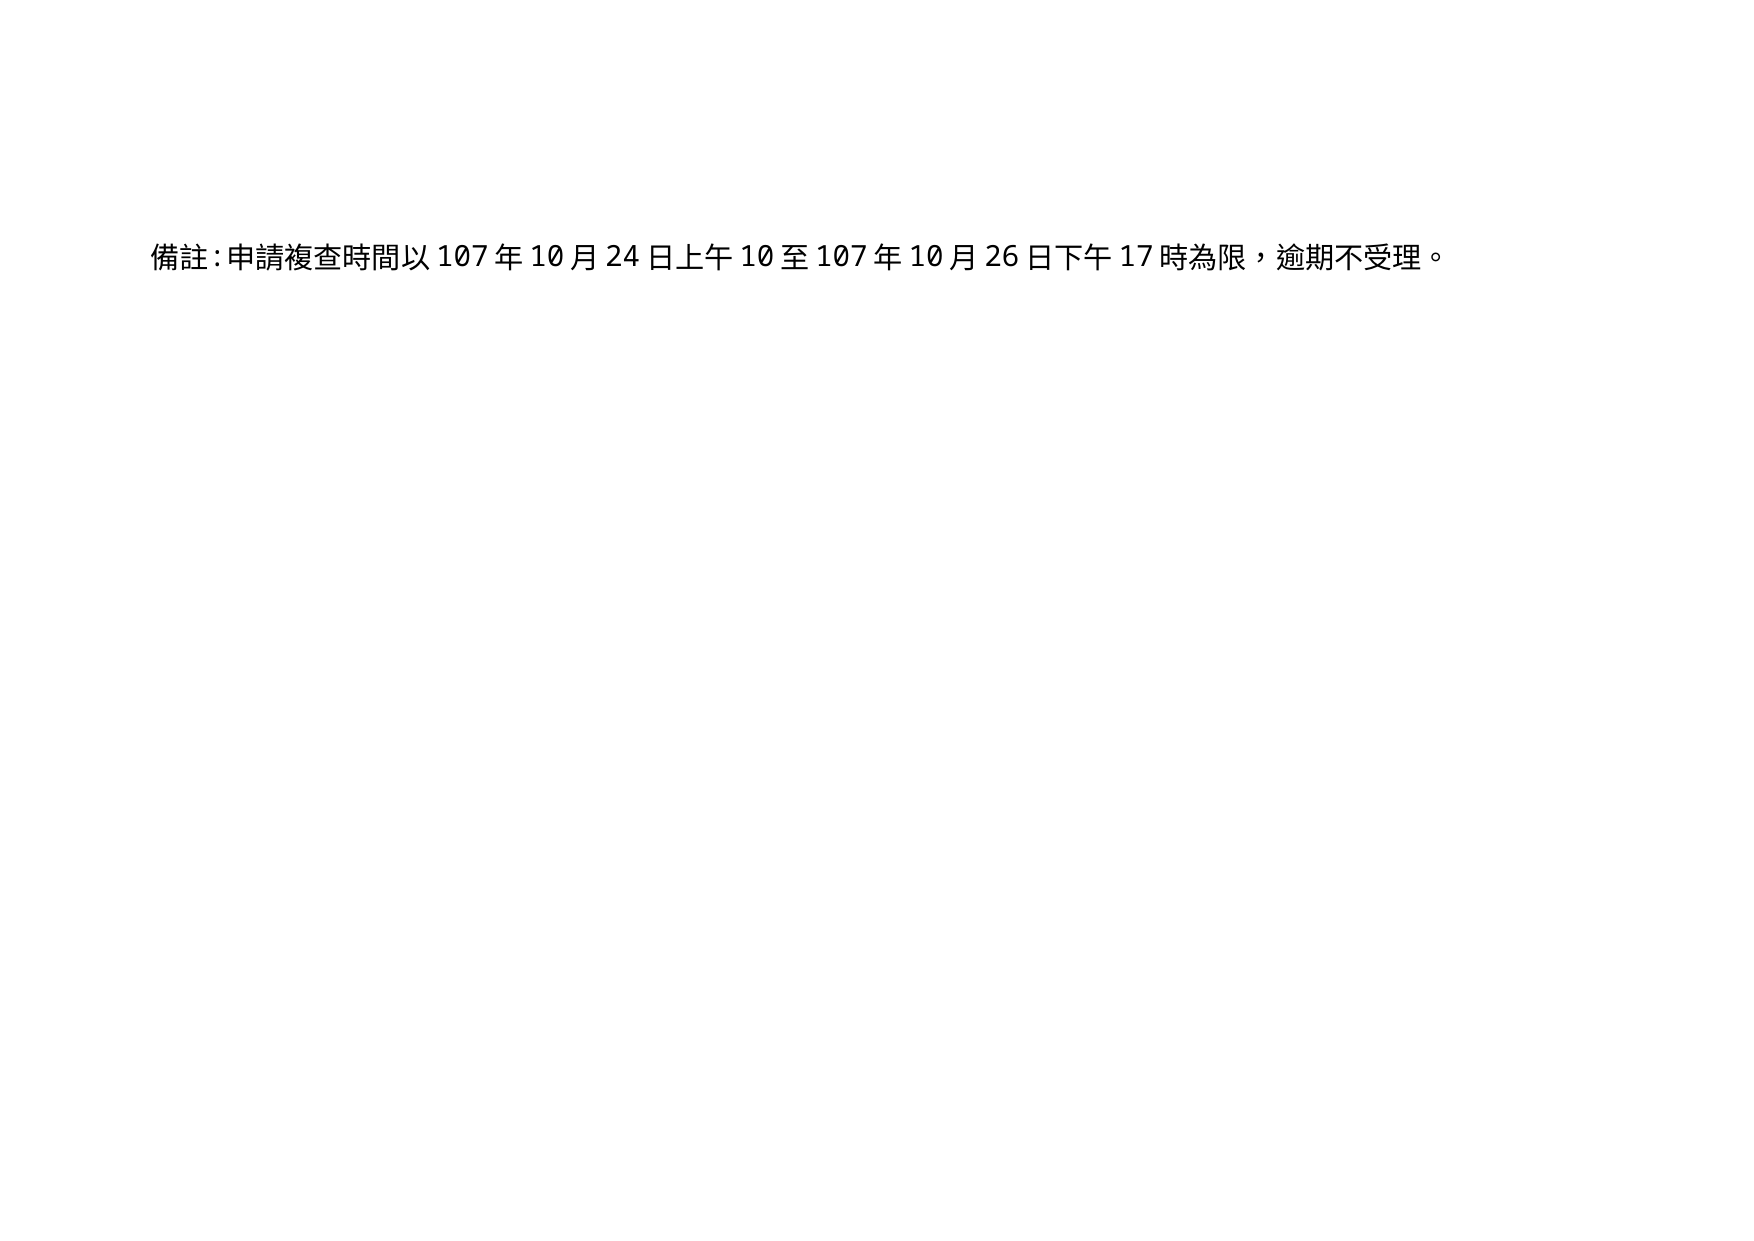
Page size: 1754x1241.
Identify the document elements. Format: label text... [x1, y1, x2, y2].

text 備註:申請複查時間以107年10月24日上午10至107年10月26日下午17時為限，逾期不受理。 [150, 214, 1604, 276]
